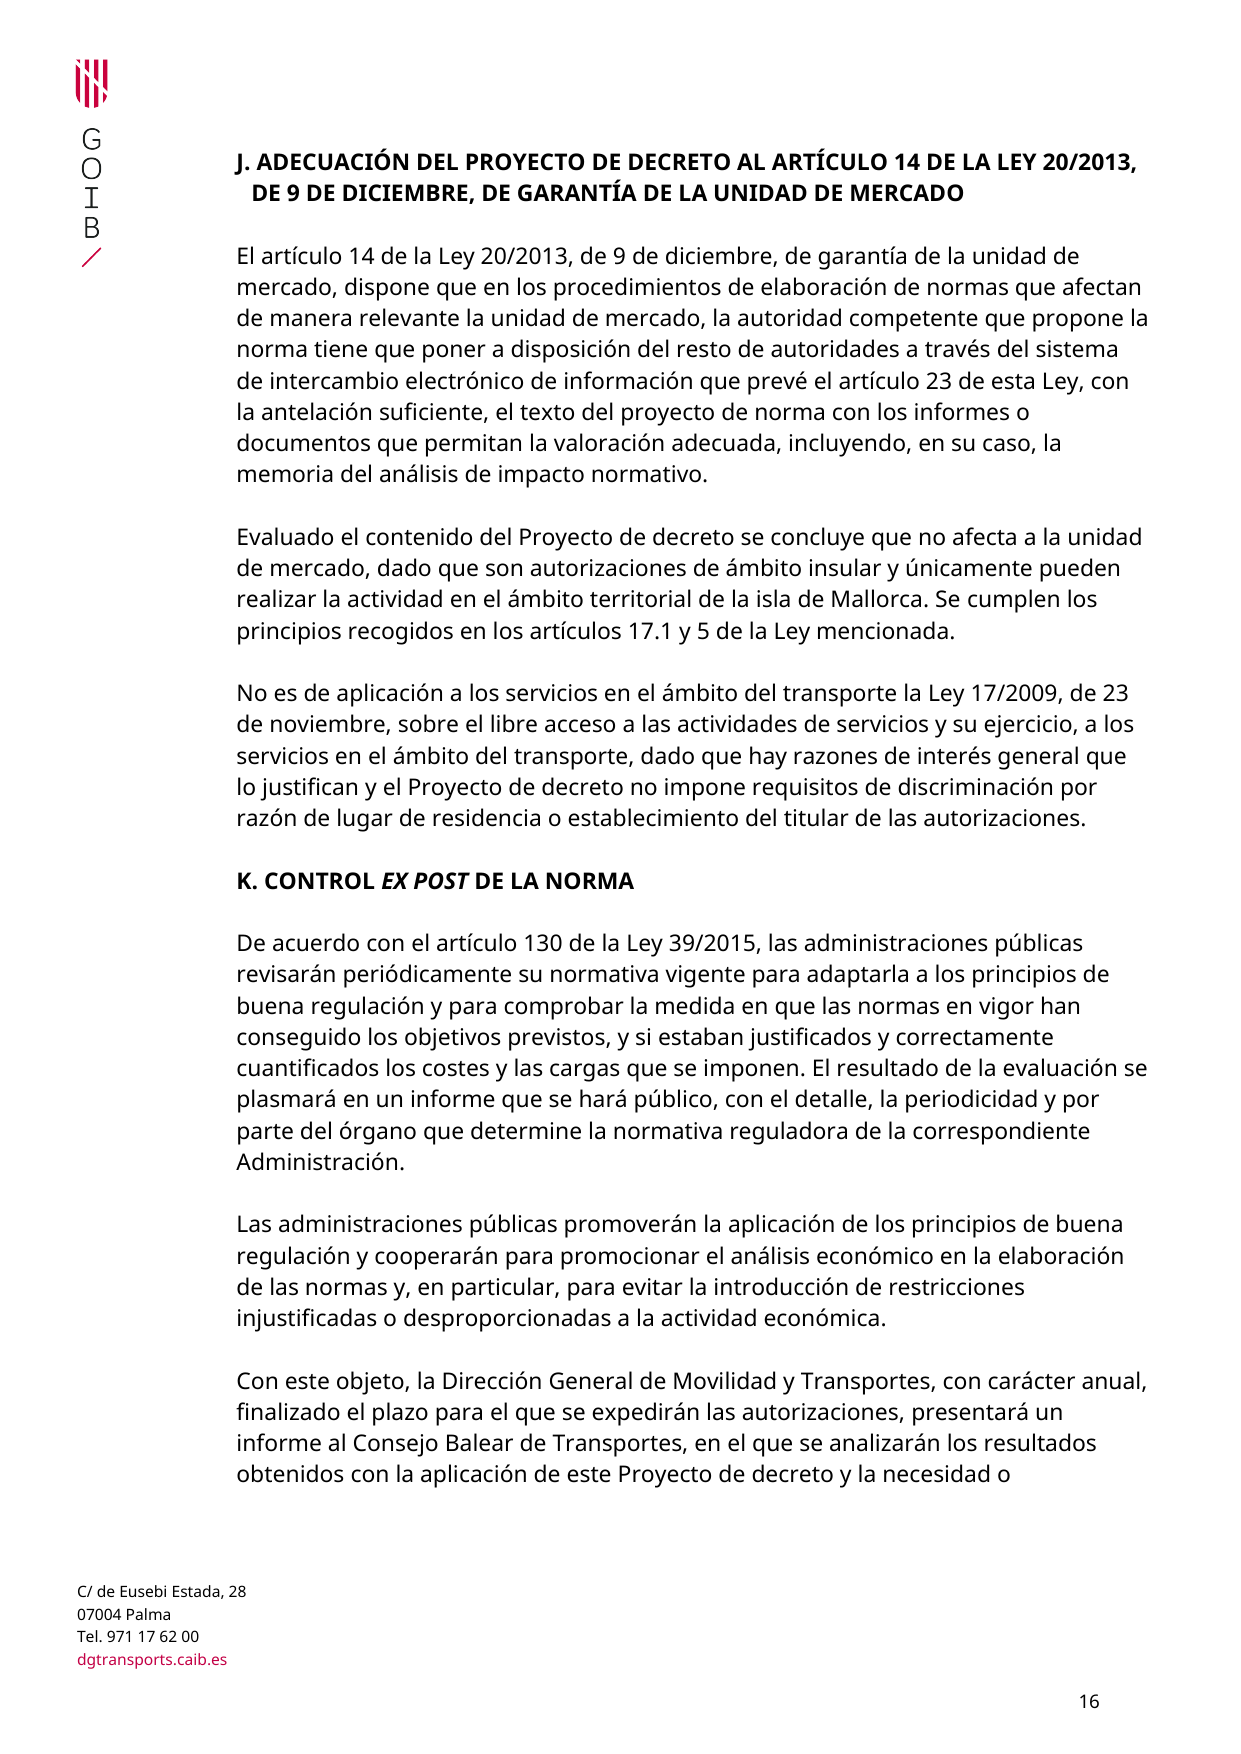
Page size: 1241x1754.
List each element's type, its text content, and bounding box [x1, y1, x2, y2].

text Evaluado el contenido del Proyecto de decreto se concluye que no afecta a la unidad de mercado, dado que son autorizaciones de ámbito insular y únicamente pueden realizar la actividad en el ámbito territorial de la isla de Mallorca. Se cumplen los principios recogidos en los artículos 17.1 y 5 de la Ley mencionada. [236, 521, 1152, 646]
text No es de aplicación a los servicios en el ámbito del transporte la Ley 17/2009, de 23 de noviembre, sobre el libre acceso a las actividades de servicios y su ejercicio, a los servicios en el ámbito del transporte, dado que hay razones de interés general que lo justifican y el Proyecto de decreto no impone requisitos de discriminación por razón de lugar de residencia o establecimiento del titular de las autorizaciones. [236, 677, 1152, 833]
text K. CONTROL EX POST DE LA NORMA [236, 865, 1152, 896]
text De acuerdo con el artículo 130 de la Ley 39/2015, las administraciones públicas revisarán periódicamente su normativa vigente para adaptarla a los principios de buena regulación y para comprobar la medida en que las normas en vigor han conseguido los objetivos previstos, y si estaban justificados y correctamente cuantificados los costes y las cargas que se imponen. El resultado de la evaluación se plasmará en un informe que se hará público, con el detalle, la periodicidad y por parte del órgano que determine la normativa reguladora de la correspondiente Administración. [236, 927, 1152, 1177]
text Con este objeto, la Dirección General de Movilidad y Transportes, con carácter anual, finalizado el plazo para el que se expedirán las autorizaciones, presentará un informe al Consejo Balear de Transportes, en el que se analizarán los resultados obtenidos con la aplicación de este Proyecto de decreto y la necesidad o [236, 1365, 1152, 1490]
text Las administraciones públicas promoverán la aplicación de los principios de buena regulación y cooperarán para promocionar el análisis económico en la elaboración de las normas y, en particular, para evitar la introducción de restricciones injustificadas o desproporcionadas a la actividad económica. [236, 1208, 1152, 1333]
text J. ADECUACIÓN DEL PROYECTO DE DECRETO AL ARTÍCULO 14 DE LA LEY 20/2013, DE 9 DE DICIEMBRE, DE GARANTÍA DE LA UNIDAD DE MERCADO [236, 146, 1152, 208]
picture [47, 36, 136, 298]
text El artículo 14 de la Ley 20/2013, de 9 de diciembre, de garantía de la unidad de mercado, dispone que en los procedimientos de elaboración de normas que afectan de manera relevante la unidad de mercado, la autoridad competente que propone la norma tiene que poner a disposición del resto de autoridades a través del sistema de intercambio electrónico de información que prevé el artículo 23 de esta Ley, con la antelación suficiente, el texto del proyecto de norma con los informes o documentos que permitan la valoración adecuada, incluyendo, en su caso, la memoria del análisis de impacto normativo. [236, 240, 1152, 490]
